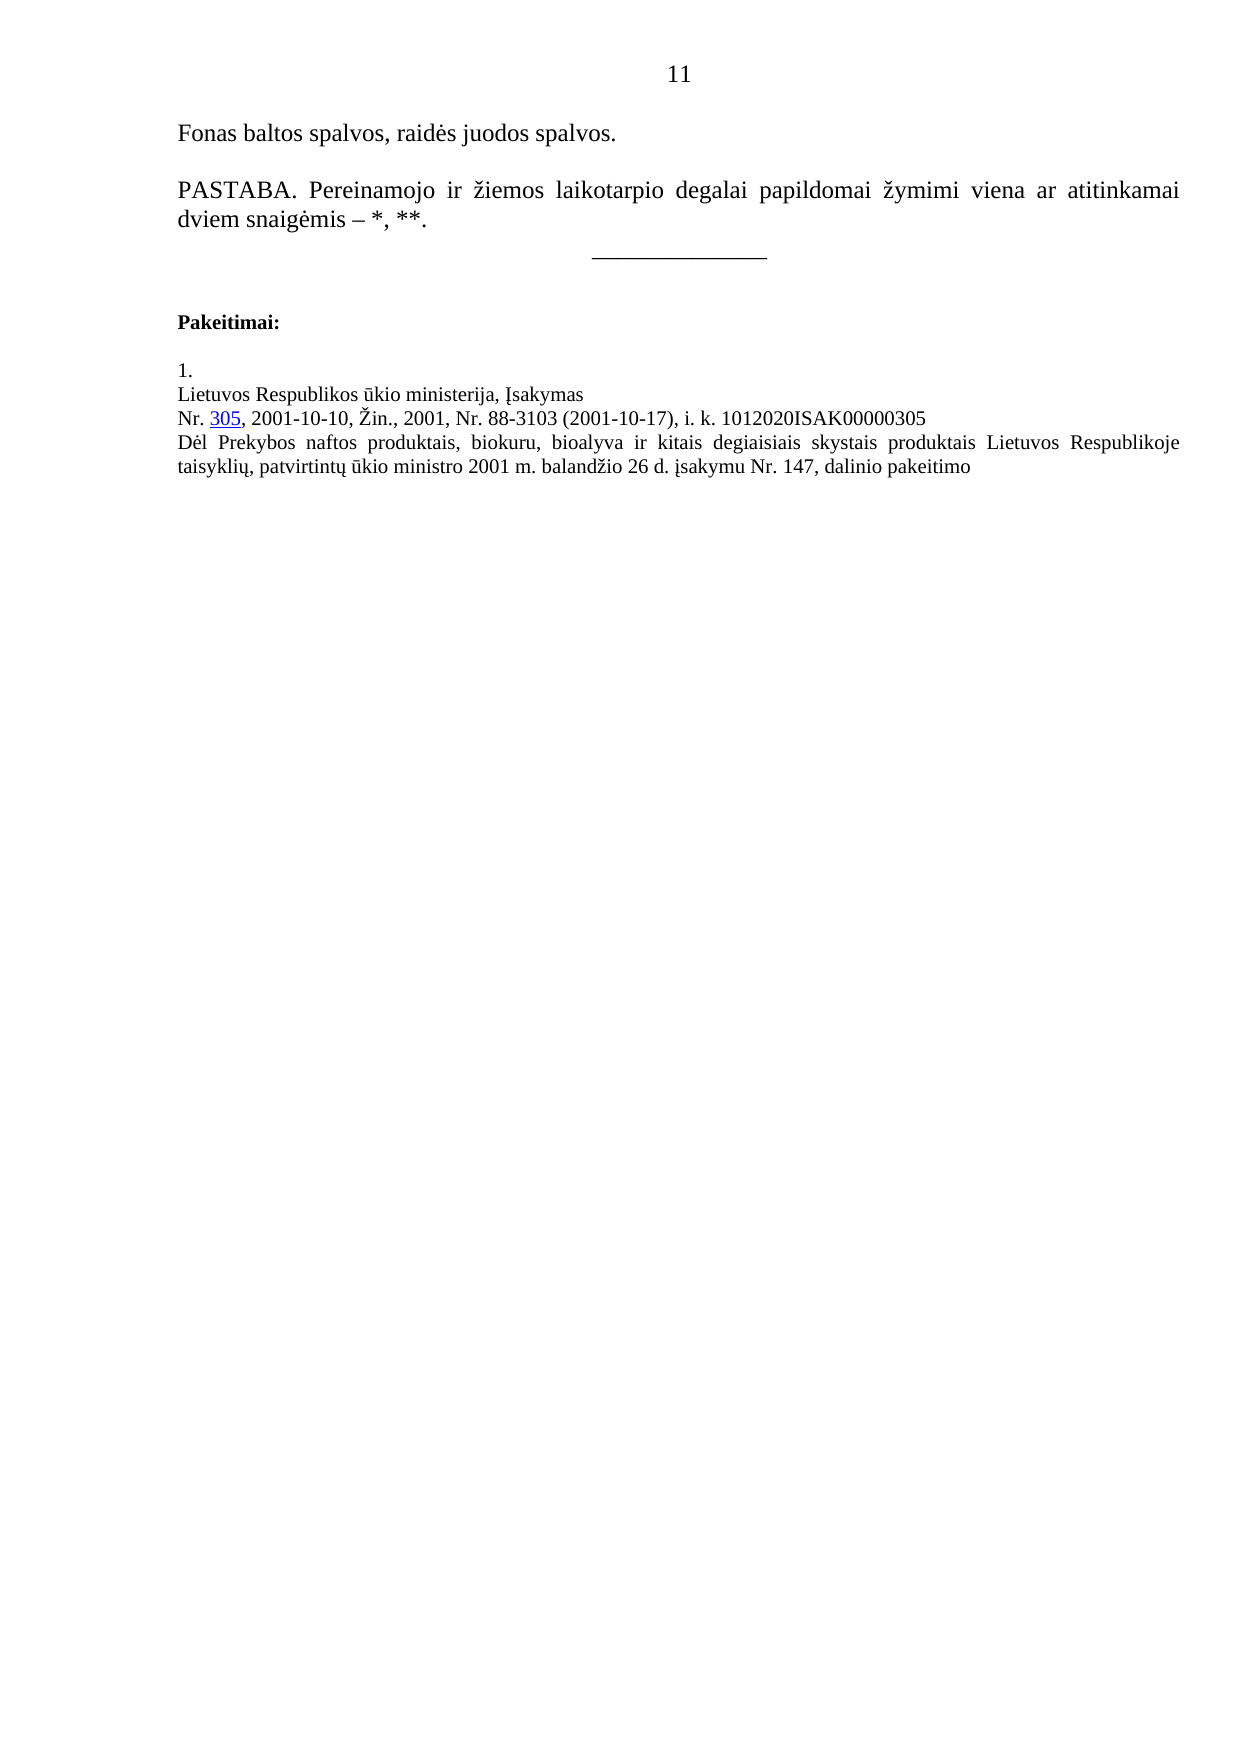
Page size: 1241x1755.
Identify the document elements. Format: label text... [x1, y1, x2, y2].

text Pakeitimai: [177, 310, 1181, 334]
text Dėl Prekybos naftos produktais, biokuru, bioalyva ir kitais degiaisiais skystais produktais Lietuvos Respublikoje taisyklių, patvirtintų ūkio ministro 2001 m. balandžio 26 d. įsakymu Nr. 147, dalinio pakeitimo [177, 430, 1181, 478]
text Fonas baltos spalvos, raidės juodos spalvos. [177, 118, 1181, 147]
text PASTABA. Pereinamojo ir žiemos laikotarpio degalai papildomai žymimi viena ar atitinkamai dviem snaigėmis – *, **. [177, 176, 1181, 233]
text ______________ [177, 233, 1181, 262]
text Lietuvos Respublikos ūkio ministerija, Įsakymas [177, 382, 1181, 406]
text 1. [177, 358, 1181, 382]
text Nr. 305, 2001-10-10, Žin., 2001, Nr. 88-3103 (2001-10-17), i. k. 1012020ISAK00000305 [177, 406, 1181, 430]
